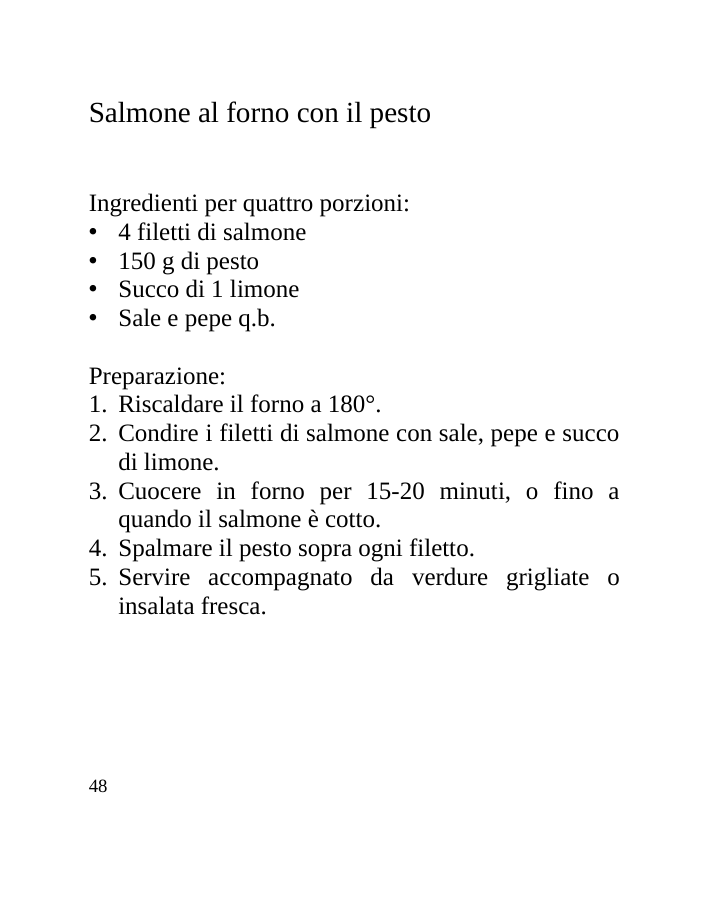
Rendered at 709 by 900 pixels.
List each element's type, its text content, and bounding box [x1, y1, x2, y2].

text Preparazione: [88, 361, 620, 389]
list Sale e pepe q.b. [88, 303, 620, 332]
list 150 g di pesto [88, 246, 620, 274]
text Ingredienti per quattro porzioni: [88, 188, 620, 217]
list Spalmare il pesto sopra ogni filetto. [88, 533, 620, 562]
list 4 filetti di salmone [88, 217, 620, 246]
list Riscaldare il forno a 180°. [88, 389, 620, 418]
list Condire i filetti di salmone con sale, pepe e succo di limone. [88, 418, 620, 476]
list Servire accompagnato da verdure grigliate o insalata fresca. [88, 562, 620, 619]
text Salmone al forno con il pesto [88, 96, 620, 129]
list Succo di 1 limone [88, 274, 620, 303]
list Cuocere in forno per 15-20 minuti, o fino a quando il salmone è cotto. [88, 476, 620, 533]
